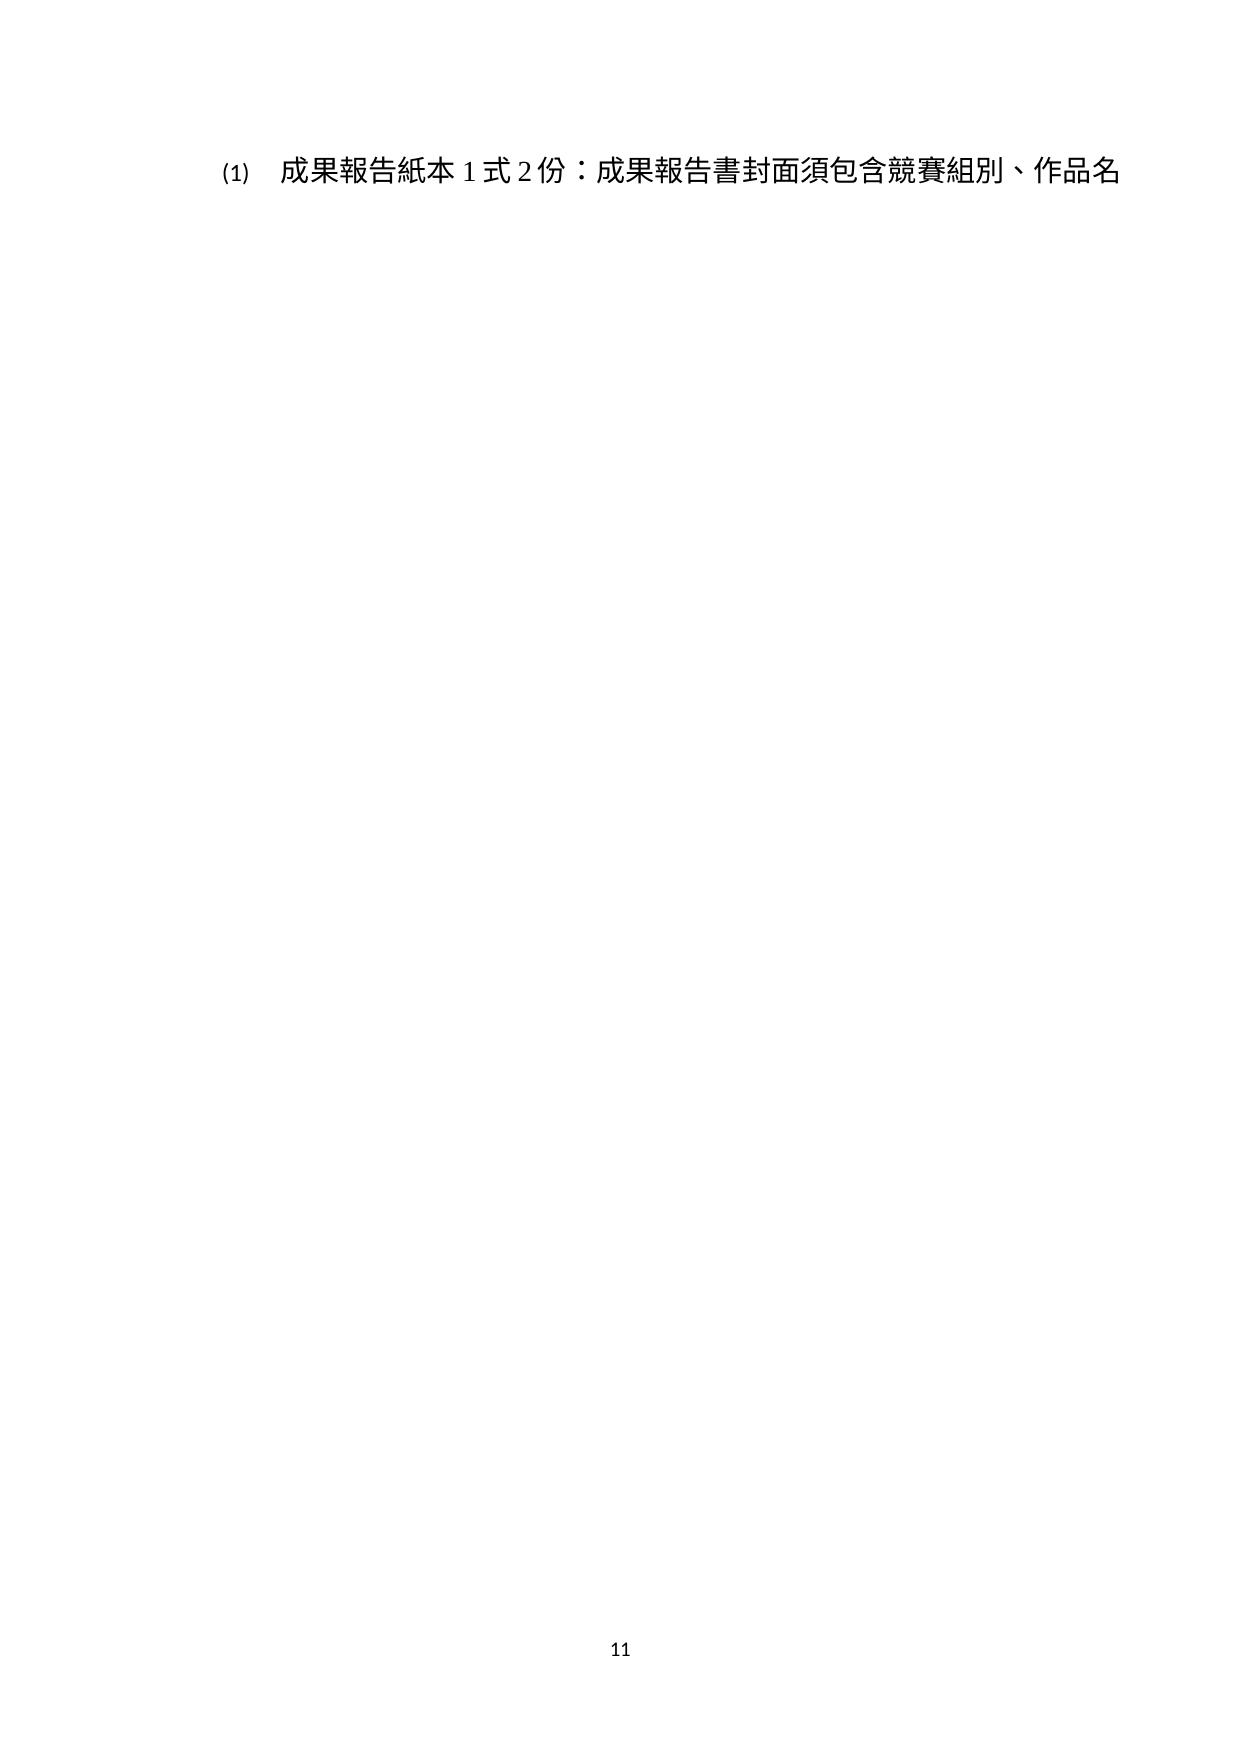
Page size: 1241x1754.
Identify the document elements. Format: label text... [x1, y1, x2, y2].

list 成果報告紙本1式2份：成果報告書封面須包含競賽組別、作品名 [222, 127, 1122, 189]
